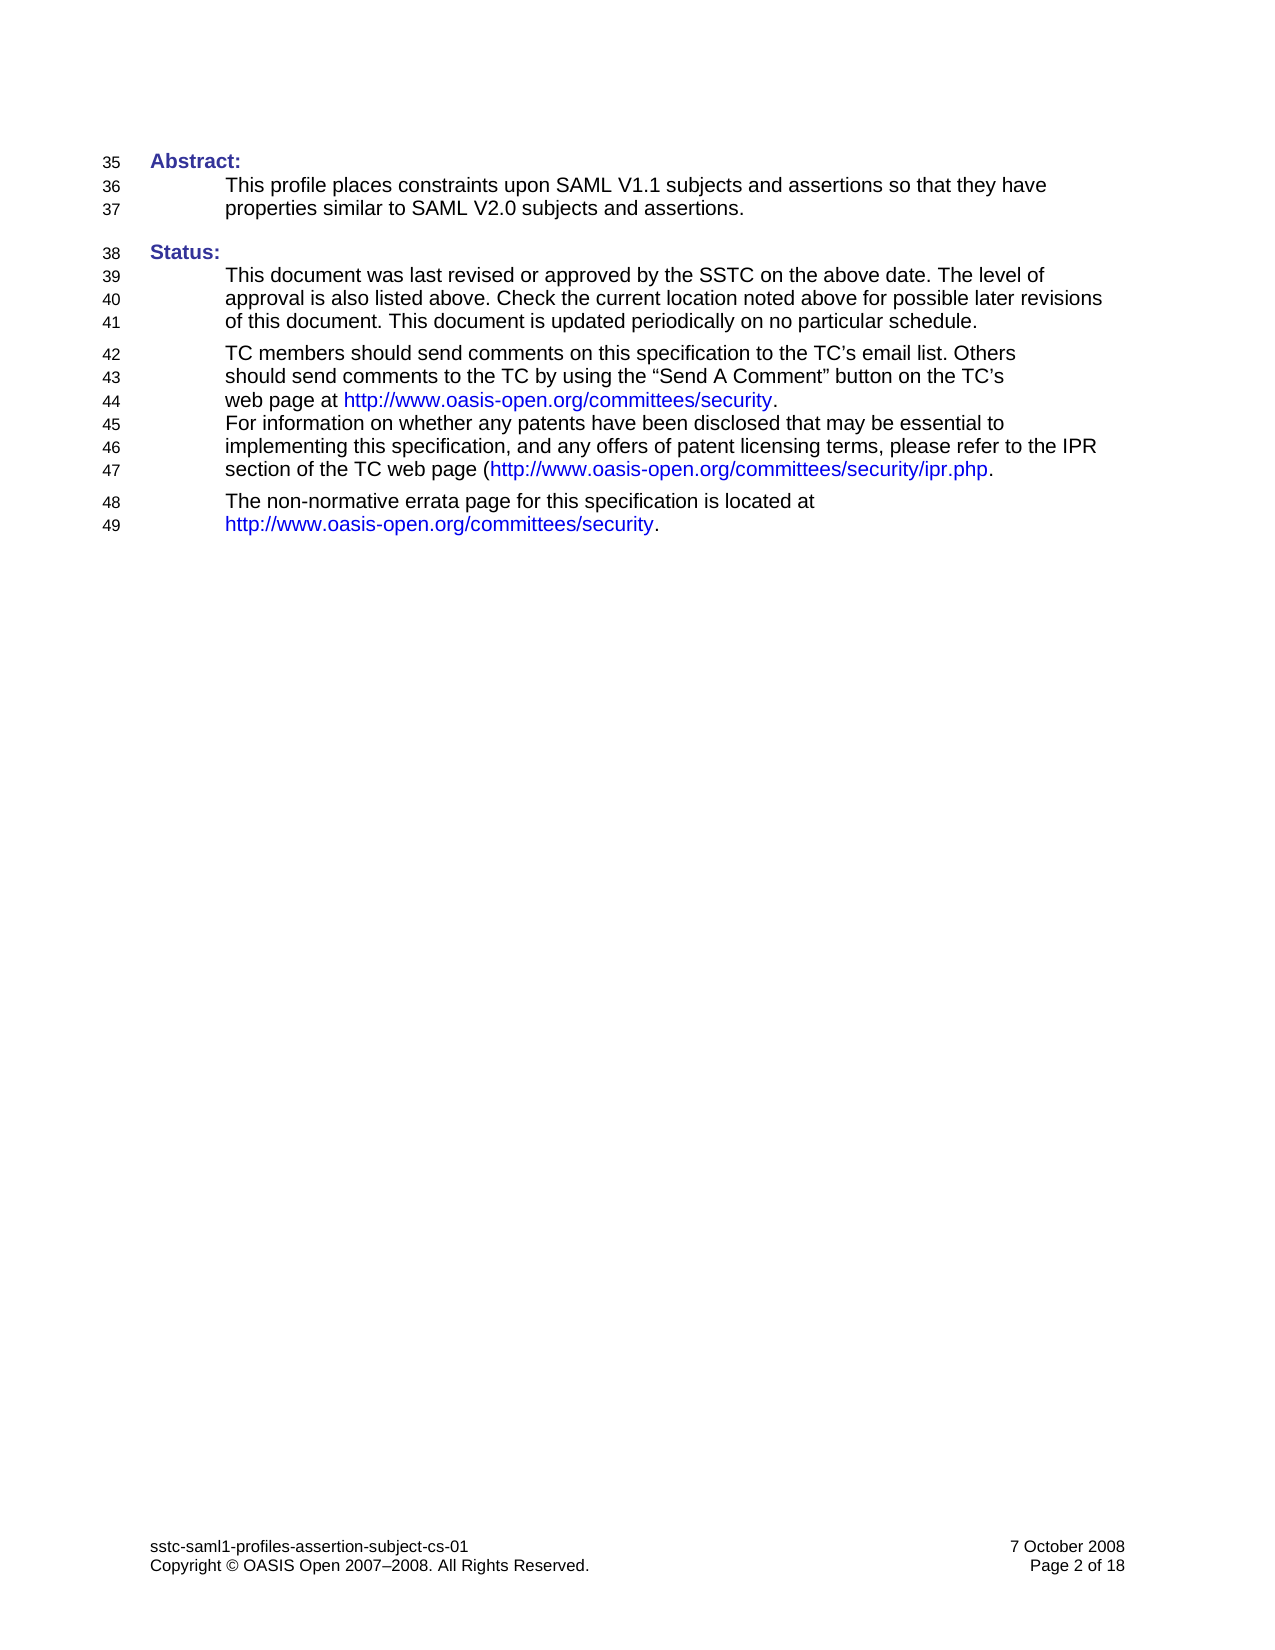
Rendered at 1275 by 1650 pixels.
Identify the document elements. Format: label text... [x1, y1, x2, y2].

title The non-normative errata page for this specification is located at http://www.oasis-open.org/committees/security. [225, 489, 1125, 536]
text TC members should send comments on this specification to the TC’s email list. Others should send comments to the TC by using the “Send A Comment” button on the TC’s web page at http://www.oasis-open.org/committees/security. [225, 342, 1020, 411]
title This document was last revised or approved by the SSTC on the above date. The level of approval is also listed above. Check the current location noted above for possible later revisions of this document. This document is updated periodically on no particular schedule. [225, 264, 1125, 333]
title Abstract: [150, 150, 1125, 173]
title This profile places constraints upon SAML V1.1 subjects and assertions so that they have properties similar to SAML V2.0 subjects and assertions. [225, 173, 1125, 220]
title Status: [150, 241, 1125, 264]
title For information on whether any patents have been disclosed that may be essential to implementing this specification, and any offers of patent licensing terms, please refer to the IPR section of the TC web page (http://www.oasis-open.org/committees/security/ipr.php. [225, 411, 1125, 481]
